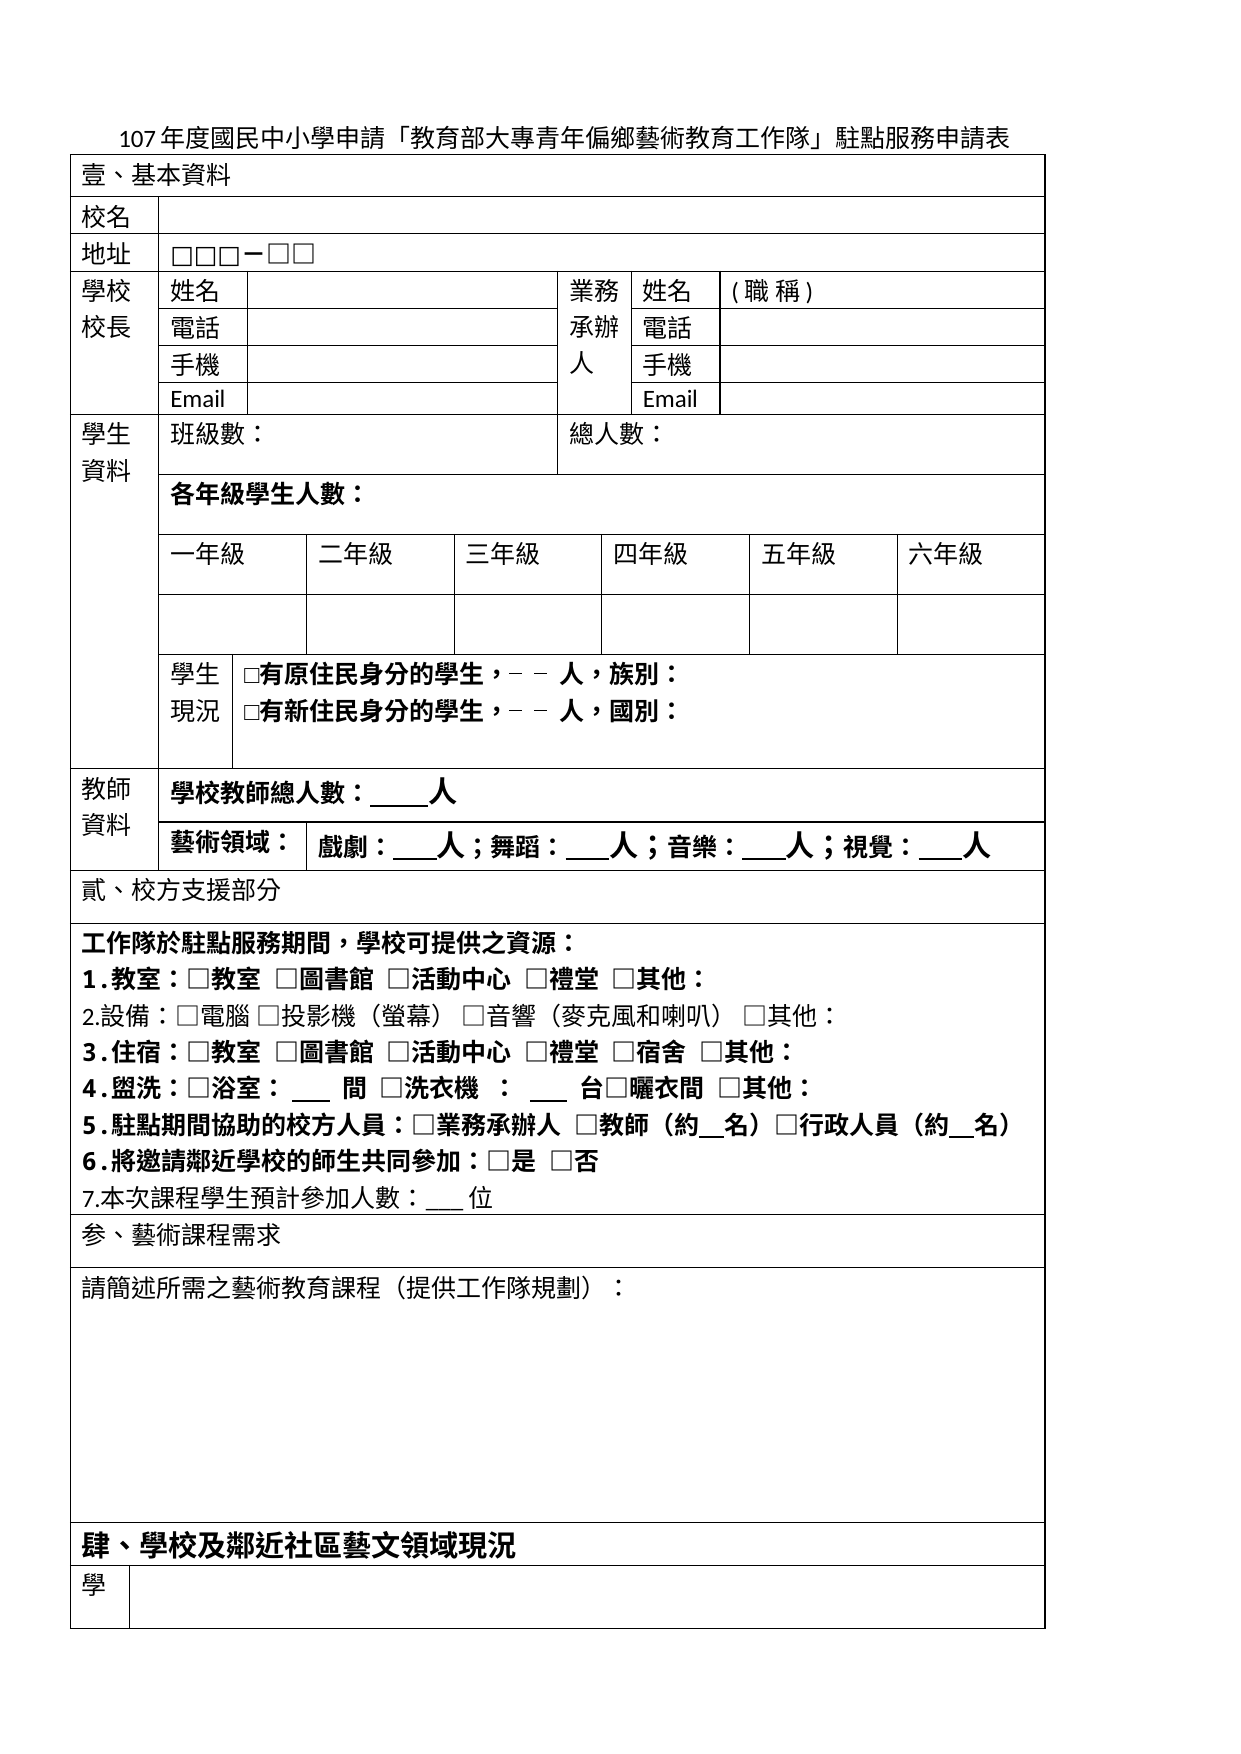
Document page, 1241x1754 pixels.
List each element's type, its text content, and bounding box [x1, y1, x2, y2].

table_cell 地址 [71, 234, 158, 271]
table_cell 肆、學校及鄰近社區藝文領域現況 [71, 1523, 1044, 1565]
table_cell [248, 383, 557, 414]
table_cell 電話 [159, 309, 247, 345]
table_cell [602, 595, 749, 654]
table_cell 六年級 [898, 535, 1044, 594]
table_cell 戲劇： 人；舞蹈： 人；音樂： 人；視覺： 人 [307, 823, 1044, 869]
table_cell 教師 資料 [71, 769, 158, 869]
table_cell □□□－□□ [159, 234, 1044, 271]
table_cell 二年級 [307, 535, 454, 594]
table_cell 姓名 [632, 272, 719, 308]
table_header 壹、基本資料 [71, 155, 1044, 196]
table_cell [898, 595, 1044, 654]
table_cell [130, 1566, 1044, 1628]
table_cell [721, 309, 1044, 345]
table_cell [721, 346, 1044, 382]
table_cell [455, 595, 601, 654]
table_cell [721, 383, 1044, 414]
table_cell 三年級 [455, 535, 601, 594]
table_cell ( 職 稱 ) [721, 272, 1044, 308]
table_cell [159, 197, 1044, 233]
table_cell □有原住民身分的學生，╴╴人，族別： □有新住民身分的學生，╴╴人，國別： [233, 655, 1044, 768]
table_cell 工作隊於駐點服務期間，學校可提供之資源： 1.教室：□教室 □圖書館 □活動中心 □禮堂 □其他： 2.設備：□電腦 □投影機（螢幕） □音響（麥克風和喇叭） □其他： 3.住宿：□教室 □圖書館 □活動中心 □禮堂 □宿舍 □其他： 4.盥洗：□浴室： 間 □洗衣機 ： 台□曬衣間 □其他： 5.駐點期間協助的校方人員：□業務承辦人 □教師（約 名）□行政人員（約 名） 6.將邀請鄰近學校的師生共同參加：□是 □否 7.本次課程學生預計參加人數：___ 位 [71, 924, 1044, 1214]
table_cell [159, 595, 306, 654]
table_cell 學生 資料 [71, 415, 158, 768]
table_cell 姓名 [159, 272, 247, 308]
table_cell [248, 272, 557, 308]
table_cell 電話 [632, 309, 719, 345]
table_cell 總人數： [558, 415, 1044, 474]
table_cell 學 [71, 1566, 129, 1628]
table_cell 業務承辦人 [558, 272, 631, 414]
table_cell 各年級學生人數： [159, 475, 1044, 534]
table_cell 校名 [71, 197, 158, 233]
table_cell 請簡述所需之藝術教育課程（提供工作隊規劃）： [71, 1268, 1044, 1522]
table_cell [248, 309, 557, 345]
table_cell 手機 [632, 346, 719, 382]
table_cell Email [159, 383, 247, 414]
table_cell Email [632, 383, 719, 414]
table_cell 學校 校長 [71, 272, 158, 414]
table_cell 手機 [159, 346, 247, 382]
table_cell 一年級 [159, 535, 306, 594]
table_cell 貳、校方支援部分 [71, 871, 1044, 923]
table_cell 學校教師總人數： 人 [159, 769, 1044, 821]
table_cell 學生現況 [159, 655, 232, 768]
table_cell 参、藝術課程需求 [71, 1215, 1044, 1267]
table_cell 班級數： [159, 415, 557, 474]
text 107年度國民中小學申請「教育部大專青年偏鄉藝術教育工作隊」駐點服務申請表 [118, 118, 1122, 154]
table_cell 藝術領域： [159, 823, 306, 869]
table_cell [750, 595, 897, 654]
table_cell [248, 346, 557, 382]
table_cell [307, 595, 454, 654]
table_cell 四年級 [602, 535, 749, 594]
table_cell 五年級 [750, 535, 897, 594]
